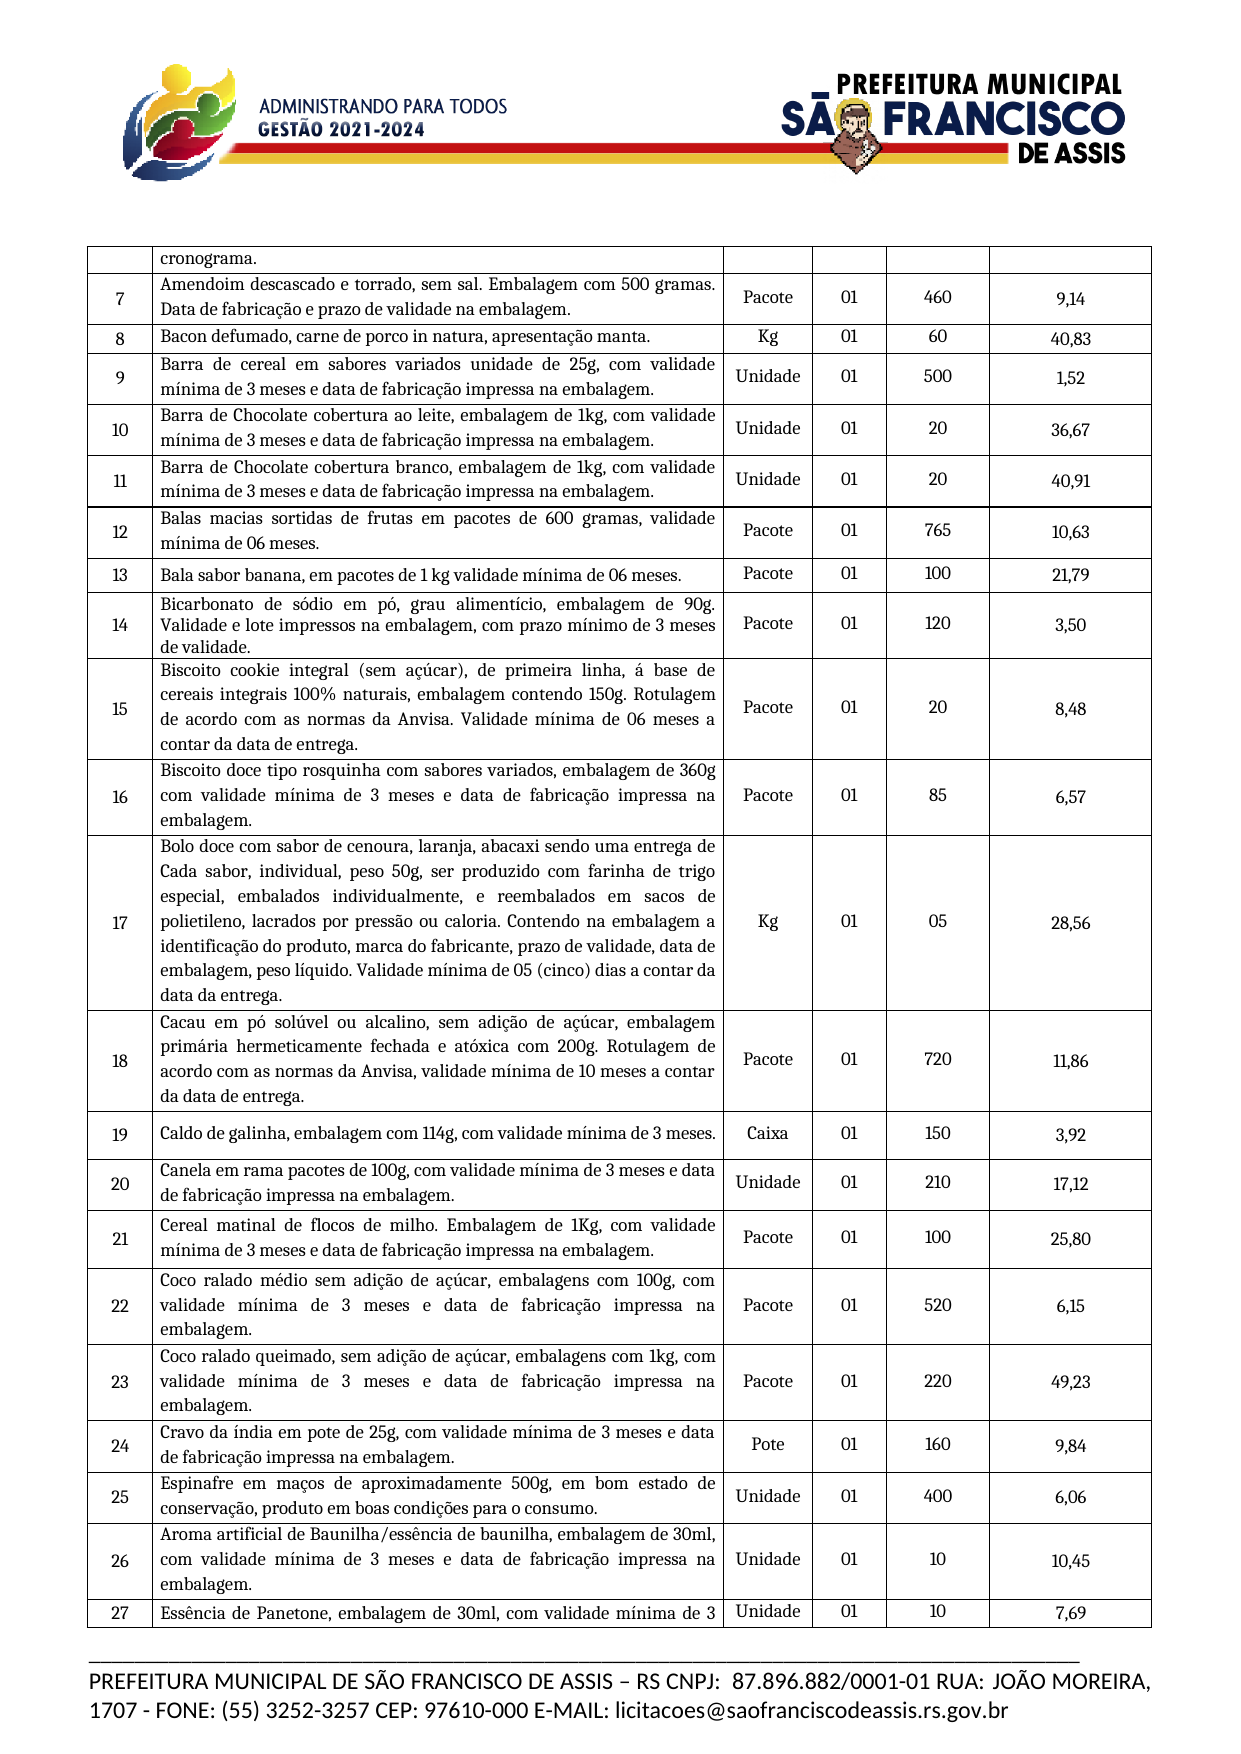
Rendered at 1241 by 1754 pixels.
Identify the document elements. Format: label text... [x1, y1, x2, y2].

table_cell 25 [88, 1473, 152, 1523]
table_cell 36,67 [990, 405, 1151, 455]
table_cell Unidade [724, 354, 812, 404]
table_cell 10 [887, 1600, 989, 1627]
table_cell 3,50 [990, 593, 1151, 658]
table_cell 9,14 [990, 274, 1151, 324]
table_cell 23 [88, 1345, 152, 1420]
table_cell Unidade [724, 1473, 812, 1523]
table_cell Biscoito cookie integral (sem açúcar), de primeira linha, á base de cereais integrais 100% naturais, embalagem contendo 150g. Rotulagem de acordo com as normas da Anvisa. Validade mínima de 06 meses a contar da data de entrega. [153, 659, 723, 759]
table_cell Pacote [724, 559, 812, 592]
table_cell [813, 247, 886, 273]
table_cell Coco ralado queimado, sem adição de açúcar, embalagens com 1kg, com validade mínima de 3 meses e data de fabricação impressa na embalagem. [153, 1345, 723, 1420]
table_cell 27 [88, 1600, 152, 1627]
table_cell 26 [88, 1524, 152, 1599]
table_cell Canela em rama pacotes de 100g, com validade mínima de 3 meses e data de fabricação impressa na embalagem. [153, 1160, 723, 1210]
table_cell Cravo da índia em pote de 25g, com validade mínima de 3 meses e data de fabricação impressa na embalagem. [153, 1421, 723, 1472]
table_cell Unidade [724, 1524, 812, 1599]
table_cell Essência de Panetone, embalagem de 30ml, com validade mínima de 3 [153, 1600, 723, 1627]
table_cell 49,23 [990, 1345, 1151, 1420]
table_cell Unidade [724, 1160, 812, 1210]
table_cell 01 [813, 325, 886, 353]
table_cell 40,83 [990, 325, 1151, 353]
table_cell 01 [813, 659, 886, 759]
table_cell 40,91 [990, 456, 1151, 506]
table_cell 18 [88, 1011, 152, 1111]
table_cell 8 [88, 325, 152, 353]
table_cell 21,79 [990, 559, 1151, 592]
picture [88, 29, 1169, 222]
table_cell 05 [887, 836, 989, 1010]
table_cell 150 [887, 1112, 989, 1159]
table_cell Barra de Chocolate cobertura ao leite, embalagem de 1kg, com validade mínima de 3 meses e data de fabricação impressa na embalagem. [153, 405, 723, 455]
table_cell 14 [88, 593, 152, 658]
table_cell 16 [88, 760, 152, 835]
table_cell 01 [813, 836, 886, 1010]
table_cell Pacote [724, 1011, 812, 1111]
table_cell 460 [887, 274, 989, 324]
table_cell 210 [887, 1160, 989, 1210]
table_cell Unidade [724, 405, 812, 455]
table_cell 11 [88, 456, 152, 506]
table_cell 22 [88, 1269, 152, 1344]
table_cell 720 [887, 1011, 989, 1111]
table_cell Bala sabor banana, em pacotes de 1 kg validade mínima de 06 meses. [153, 559, 723, 592]
table_cell Bolo doce com sabor de cenoura, laranja, abacaxi sendo uma entrega de Cada sabor, individual, peso 50g, ser produzido com farinha de trigo especial, embalados individualmente, e reembalados em sacos de polietileno, lacrados por pressão ou caloria. Contendo na embalagem a identificação do produto, marca do fabricante, prazo de validade, data de embalagem, peso líquido. Validade mínima de 05 (cinco) dias a contar da data da entrega. [153, 836, 723, 1010]
table_cell 6,15 [990, 1269, 1151, 1344]
table_cell 21 [88, 1211, 152, 1268]
table_cell 6,06 [990, 1473, 1151, 1523]
table_cell 01 [813, 1011, 886, 1111]
table_cell Aroma artificial de Baunilha/essência de baunilha, embalagem de 30ml, com validade mínima de 3 meses e data de fabricação impressa na embalagem. [153, 1524, 723, 1599]
table_cell Pote [724, 1421, 812, 1472]
table_cell 01 [813, 593, 886, 658]
table_cell 20 [887, 405, 989, 455]
table_cell 25,80 [990, 1211, 1151, 1268]
table_cell 01 [813, 354, 886, 404]
table_cell 100 [887, 559, 989, 592]
table_cell Pacote [724, 508, 812, 558]
table_cell Bacon defumado, carne de porco in natura, apresentação manta. [153, 325, 723, 353]
table_cell 100 [887, 1211, 989, 1268]
table_cell 10 [88, 405, 152, 455]
table_cell 11,86 [990, 1011, 1151, 1111]
table_cell 01 [813, 456, 886, 506]
table_cell Cereal matinal de flocos de milho. Embalagem de 1Kg, com validade mínima de 3 meses e data de fabricação impressa na embalagem. [153, 1211, 723, 1268]
table_cell Pacote [724, 760, 812, 835]
table_cell 6,57 [990, 760, 1151, 835]
table_cell 17 [88, 836, 152, 1010]
table_cell Pacote [724, 1269, 812, 1344]
table_cell Barra de cereal em sabores variados unidade de 25g, com validade mínima de 3 meses e data de fabricação impressa na embalagem. [153, 354, 723, 404]
table_cell 01 [813, 274, 886, 324]
table_cell 10,45 [990, 1524, 1151, 1599]
table_cell 01 [813, 559, 886, 592]
table_cell 1,52 [990, 354, 1151, 404]
table_cell Unidade [724, 1600, 812, 1627]
table_cell 01 [813, 1112, 886, 1159]
table_cell 9,84 [990, 1421, 1151, 1472]
table_cell 20 [887, 456, 989, 506]
table_cell 01 [813, 1269, 886, 1344]
table_cell Amendoim descascado e torrado, sem sal. Embalagem com 500 gramas. Data de fabricação e prazo de validade na embalagem. [153, 274, 723, 324]
table_cell Coco ralado médio sem adição de açúcar, embalagens com 100g, com validade mínima de 3 meses e data de fabricação impressa na embalagem. [153, 1269, 723, 1344]
table_cell Cacau em pó solúvel ou alcalino, sem adição de açúcar, embalagem primária hermeticamente fechada e atóxica com 200g. Rotulagem de acordo com as normas da Anvisa, validade mínima de 10 meses a contar da data de entrega. [153, 1011, 723, 1111]
table_cell 120 [887, 593, 989, 658]
table_cell Pacote [724, 659, 812, 759]
table_cell 9 [88, 354, 152, 404]
table_cell 24 [88, 1421, 152, 1472]
table_cell Caixa [724, 1112, 812, 1159]
table_cell Bicarbonato de sódio em pó, grau alimentício, embalagem de 90g. Validade e lote impressos na embalagem, com prazo mínimo de 3 meses de validade. [153, 593, 723, 658]
table_cell Unidade [724, 456, 812, 506]
table_cell 01 [813, 405, 886, 455]
table_cell 10 [887, 1524, 989, 1599]
table_cell 01 [813, 1211, 886, 1268]
table_cell 765 [887, 508, 989, 558]
table_cell Biscoito doce tipo rosquinha com sabores variados, embalagem de 360g com validade mínima de 3 meses e data de fabricação impressa na embalagem. [153, 760, 723, 835]
table_cell cronograma. [153, 247, 723, 273]
table_cell 01 [813, 1421, 886, 1472]
table_cell 01 [813, 1160, 886, 1210]
table_cell 01 [813, 508, 886, 558]
table_cell 8,48 [990, 659, 1151, 759]
table_cell Pacote [724, 274, 812, 324]
table_cell 7,69 [990, 1600, 1151, 1627]
table_cell Pacote [724, 593, 812, 658]
table_cell Pacote [724, 1211, 812, 1268]
table_cell 220 [887, 1345, 989, 1420]
table_cell Kg [724, 836, 812, 1010]
table_cell Barra de Chocolate cobertura branco, embalagem de 1kg, com validade mínima de 3 meses e data de fabricação impressa na embalagem. [153, 456, 723, 506]
table_cell Pacote [724, 1345, 812, 1420]
table_cell 10,63 [990, 508, 1151, 558]
table_cell 500 [887, 354, 989, 404]
table_cell 3,92 [990, 1112, 1151, 1159]
table_cell [88, 247, 152, 273]
table_cell 20 [88, 1160, 152, 1210]
table_cell [724, 247, 812, 273]
table_cell Kg [724, 325, 812, 353]
table_cell 7 [88, 274, 152, 324]
table_cell [887, 247, 989, 273]
table_cell 85 [887, 760, 989, 835]
table_cell 15 [88, 659, 152, 759]
table_cell 28,56 [990, 836, 1151, 1010]
table_cell 60 [887, 325, 989, 353]
table_cell 19 [88, 1112, 152, 1159]
table_cell Espinafre em maços de aproximadamente 500g, em bom estado de conservação, produto em boas condições para o consumo. [153, 1473, 723, 1523]
table_cell 160 [887, 1421, 989, 1472]
table_cell 12 [88, 508, 152, 558]
table_cell Caldo de galinha, embalagem com 114g, com validade mínima de 3 meses. [153, 1112, 723, 1159]
table_cell 01 [813, 760, 886, 835]
table_cell 20 [887, 659, 989, 759]
table_cell 01 [813, 1473, 886, 1523]
table_cell Balas macias sortidas de frutas em pacotes de 600 gramas, validade mínima de 06 meses. [153, 508, 723, 558]
table_cell 01 [813, 1600, 886, 1627]
table_cell [990, 247, 1151, 273]
table_cell 400 [887, 1473, 989, 1523]
table_cell 13 [88, 559, 152, 592]
table_cell 17,12 [990, 1160, 1151, 1210]
table_cell 01 [813, 1345, 886, 1420]
table_cell 01 [813, 1524, 886, 1599]
table_cell 520 [887, 1269, 989, 1344]
